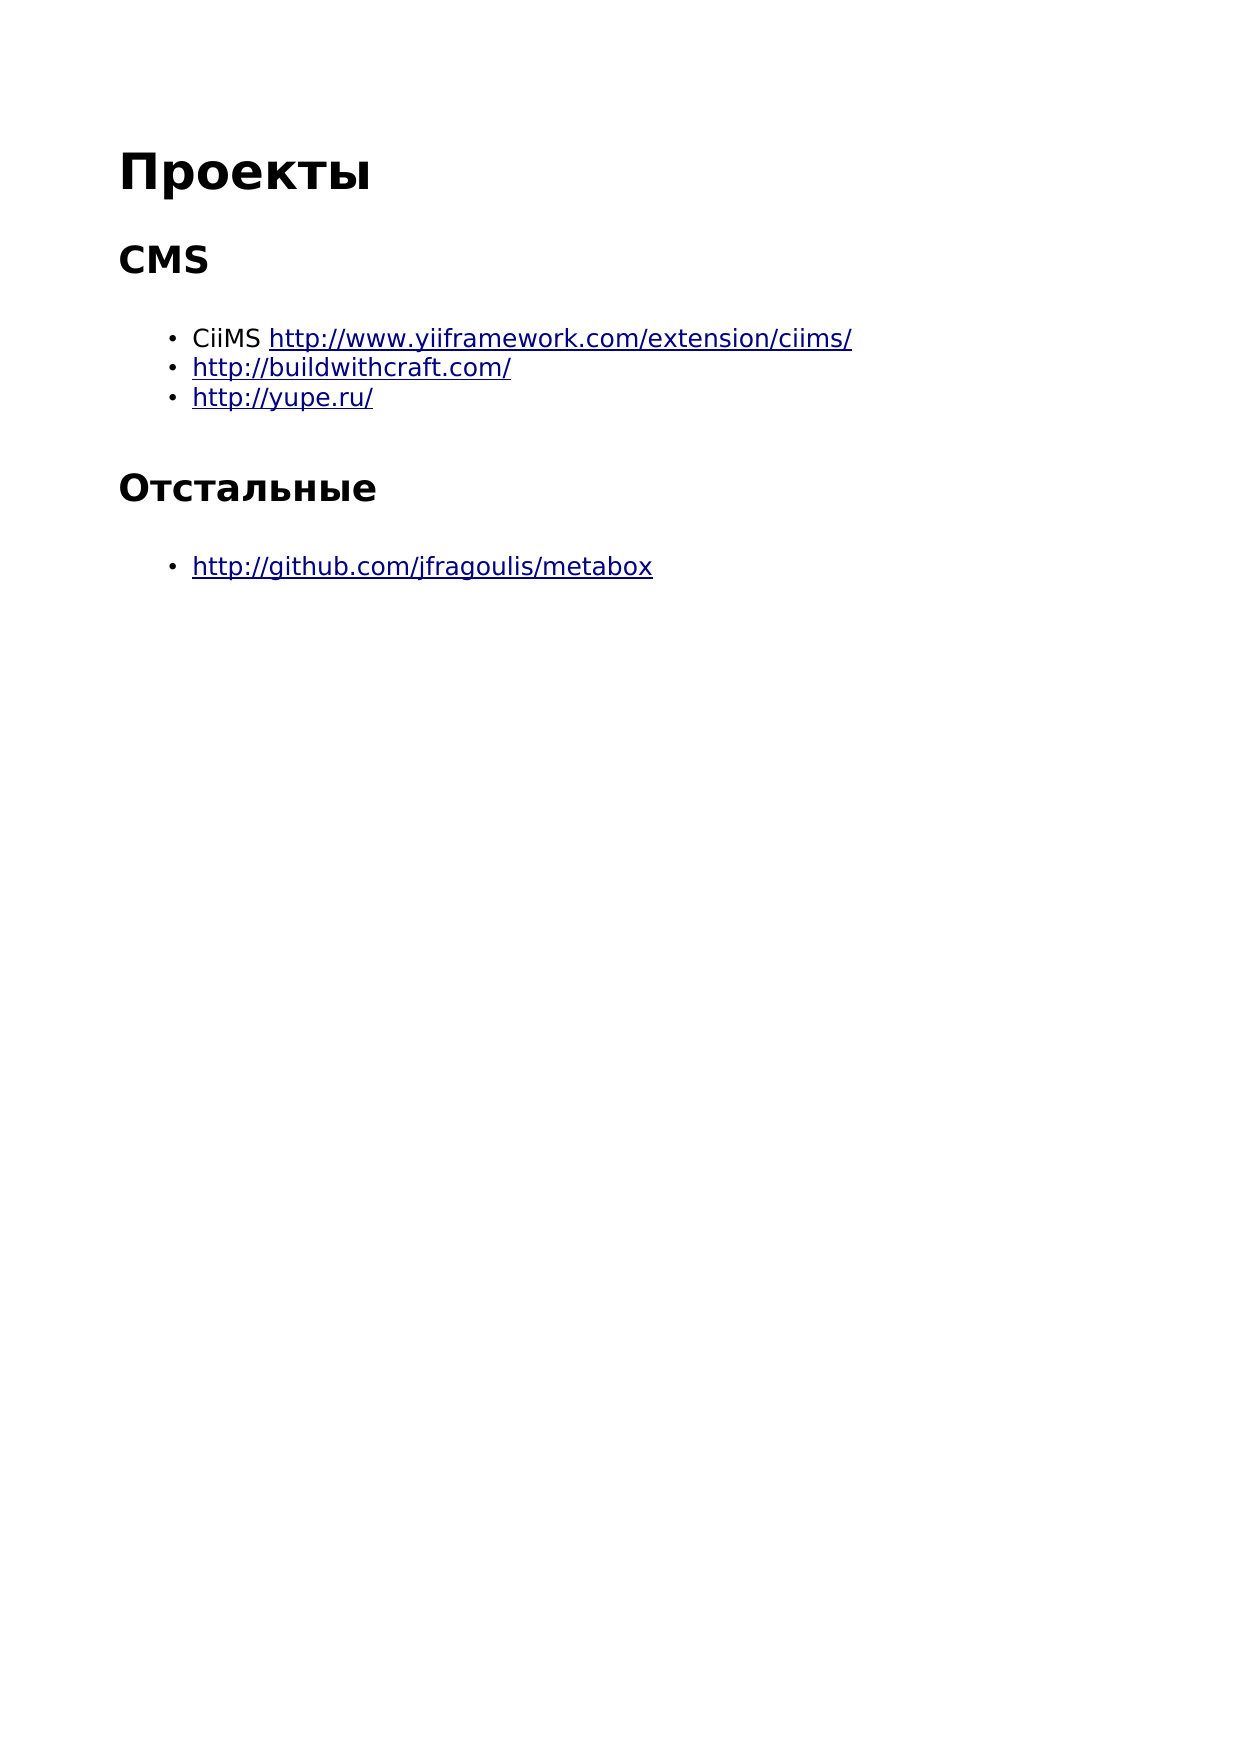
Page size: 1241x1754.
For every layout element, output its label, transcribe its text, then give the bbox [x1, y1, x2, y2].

subtitle Отстальные [118, 466, 1122, 510]
subtitle Проекты [118, 143, 1122, 201]
list http://github.com/jfragoulis/metabox [177, 552, 1122, 581]
subtitle CMS [118, 239, 1122, 282]
list http://buildwithcraft.com/ [177, 354, 1122, 383]
list CiiMS http://www.yiiframework.com/extension/ciims/ [177, 324, 1122, 354]
list http://yupe.ru/ [177, 383, 1122, 412]
